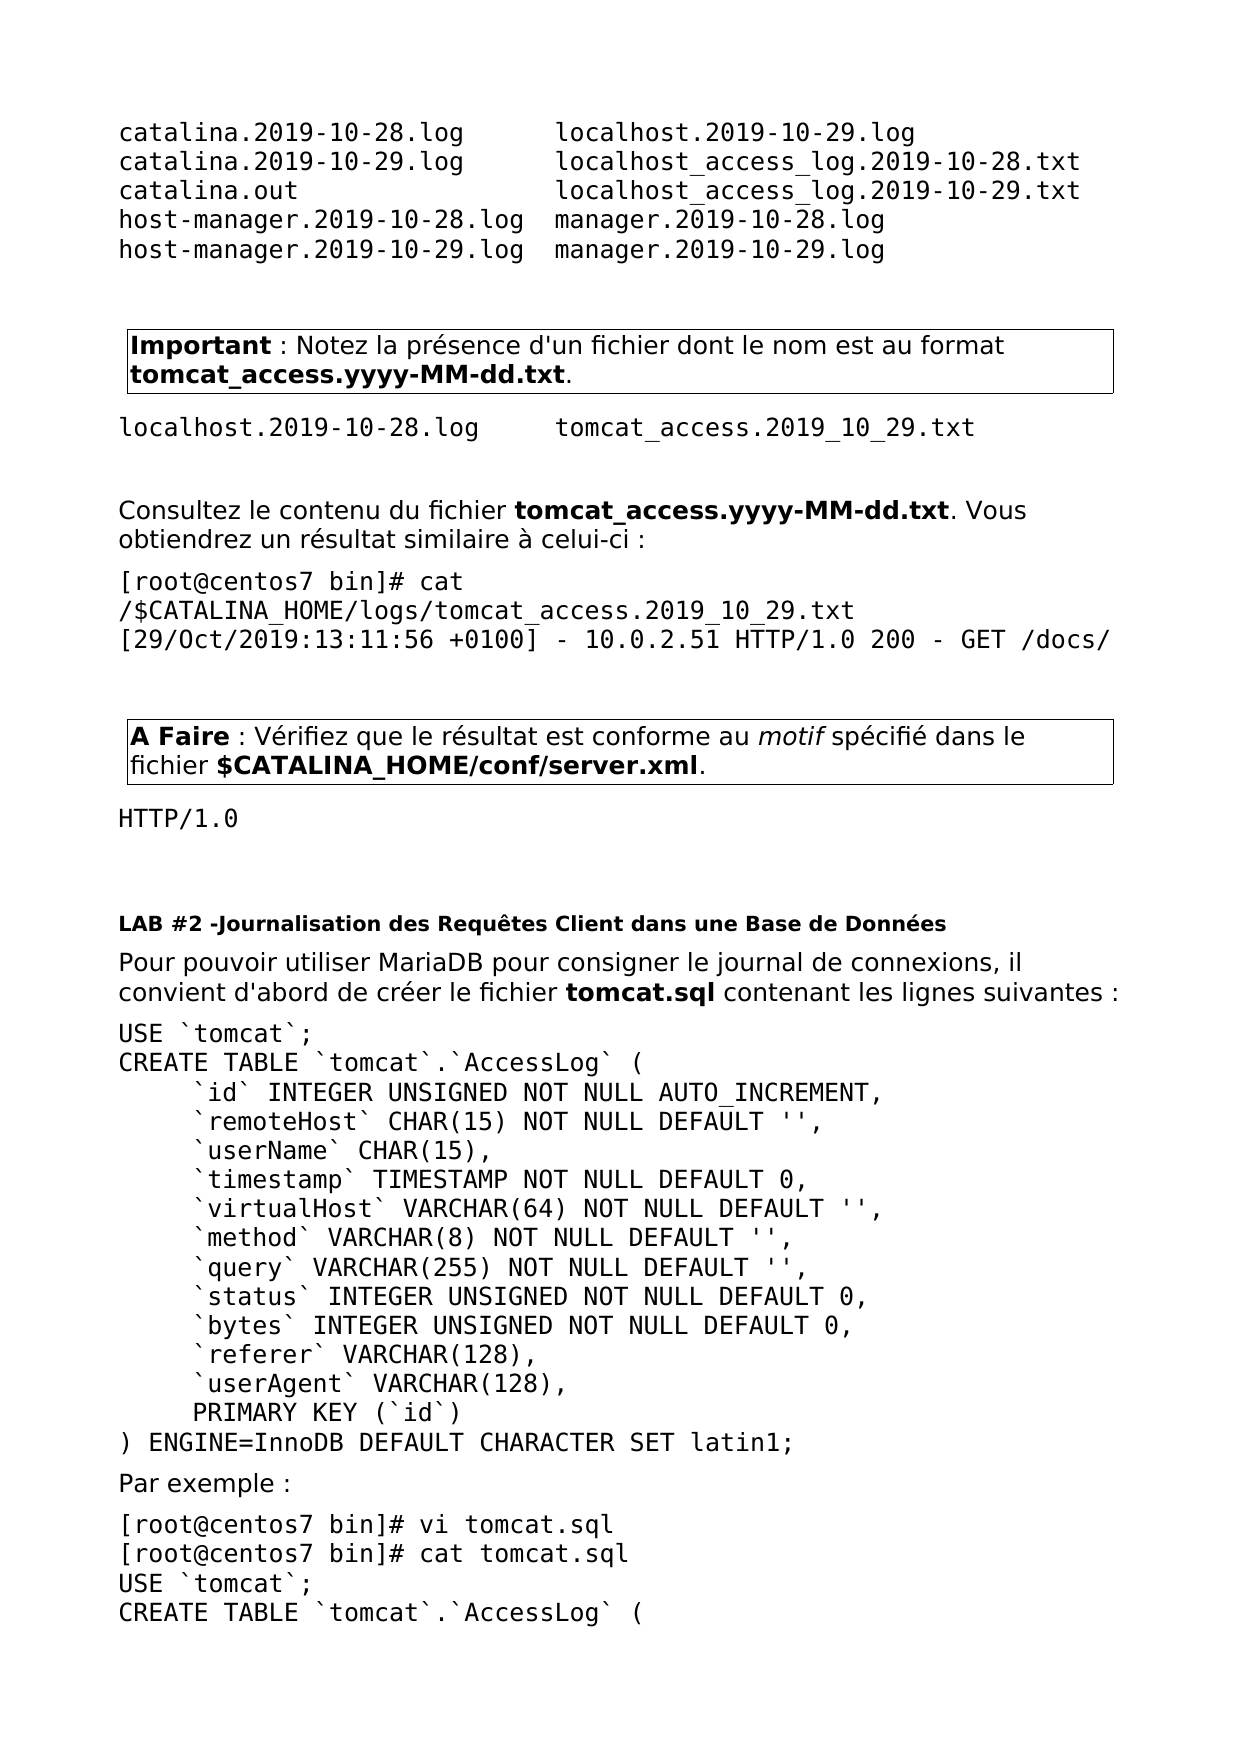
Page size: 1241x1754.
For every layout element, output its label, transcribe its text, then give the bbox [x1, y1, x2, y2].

text [root@centos7 bin]# vi tomcat.sql [root@centos7 bin]# cat tomcat.sql USE `tomcat`; CREATE TABLE `tomcat`.`AccessLog` ( [118, 1510, 1122, 1627]
text Par exemple : [118, 1469, 1122, 1498]
text Consultez le contenu du fichier tomcat_access.yyyy-MM-dd.txt. Vous obtiendrez un résultat similaire à celui-ci : [118, 496, 1122, 554]
table_header Important : Notez la présence d'un fichier dont le nom est au format tomcat_access.yyyy-MM-dd.txt. [128, 330, 1113, 393]
text [root@centos7 bin]# cat /$CATALINA_HOME/logs/tomcat_access.2019_10_29.txt [29/Oct/2019:13:11:56 +0100] - 10.0.2.51 HTTP/1.0 200 - GET /docs/ [118, 567, 1122, 696]
text Pour pouvoir utiliser MariaDB pour consigner le journal de connexions, il convient d'abord de créer le fichier tomcat.sql contenant les lignes suivantes : [118, 949, 1122, 1007]
text HTTP/1.0 [118, 792, 1122, 833]
table_header A Faire : Vérifiez que le résultat est conforme au motif spécifié dans le fichier $CATALINA_HOME/conf/server.xml. [128, 720, 1113, 783]
subtitle LAB #2 -Journalisation des Requêtes Client dans une Base de Données [118, 912, 1122, 936]
text USE `tomcat`; CREATE TABLE `tomcat`.`AccessLog` ( `id` INTEGER UNSIGNED NOT NULL AUTO_INCREMENT, `remoteHost` CHAR(15) NOT NULL DEFAULT '', `userName` CHAR(15), `timestamp` TIMESTAMP NOT NULL DEFAULT 0, `virtualHost` VARCHAR(64) NOT NULL DEFAULT '', `method` VARCHAR(8) NOT NULL DEFAULT '', `query` VARCHAR(255) NOT NULL DEFAULT '', `status` INTEGER UNSIGNED NOT NULL DEFAULT 0, `bytes` INTEGER UNSIGNED NOT NULL DEFAULT 0, `referer` VARCHAR(128), `userAgent` VARCHAR(128), PRIMARY KEY (`id`) ) ENGINE=InnoDB DEFAULT CHARACTER SET latin1; [118, 1019, 1122, 1457]
text localhost.2019-10-28.log tomcat_access.2019_10_29.txt [118, 402, 1122, 443]
text catalina.2019-10-28.log localhost.2019-10-29.log catalina.2019-10-29.log localhost_access_log.2019-10-28.txt catalina.out localhost_access_log.2019-10-29.txt host-manager.2019-10-28.log manager.2019-10-28.log host-manager.2019-10-29.log manager.2019-10-29.log [118, 118, 1122, 305]
